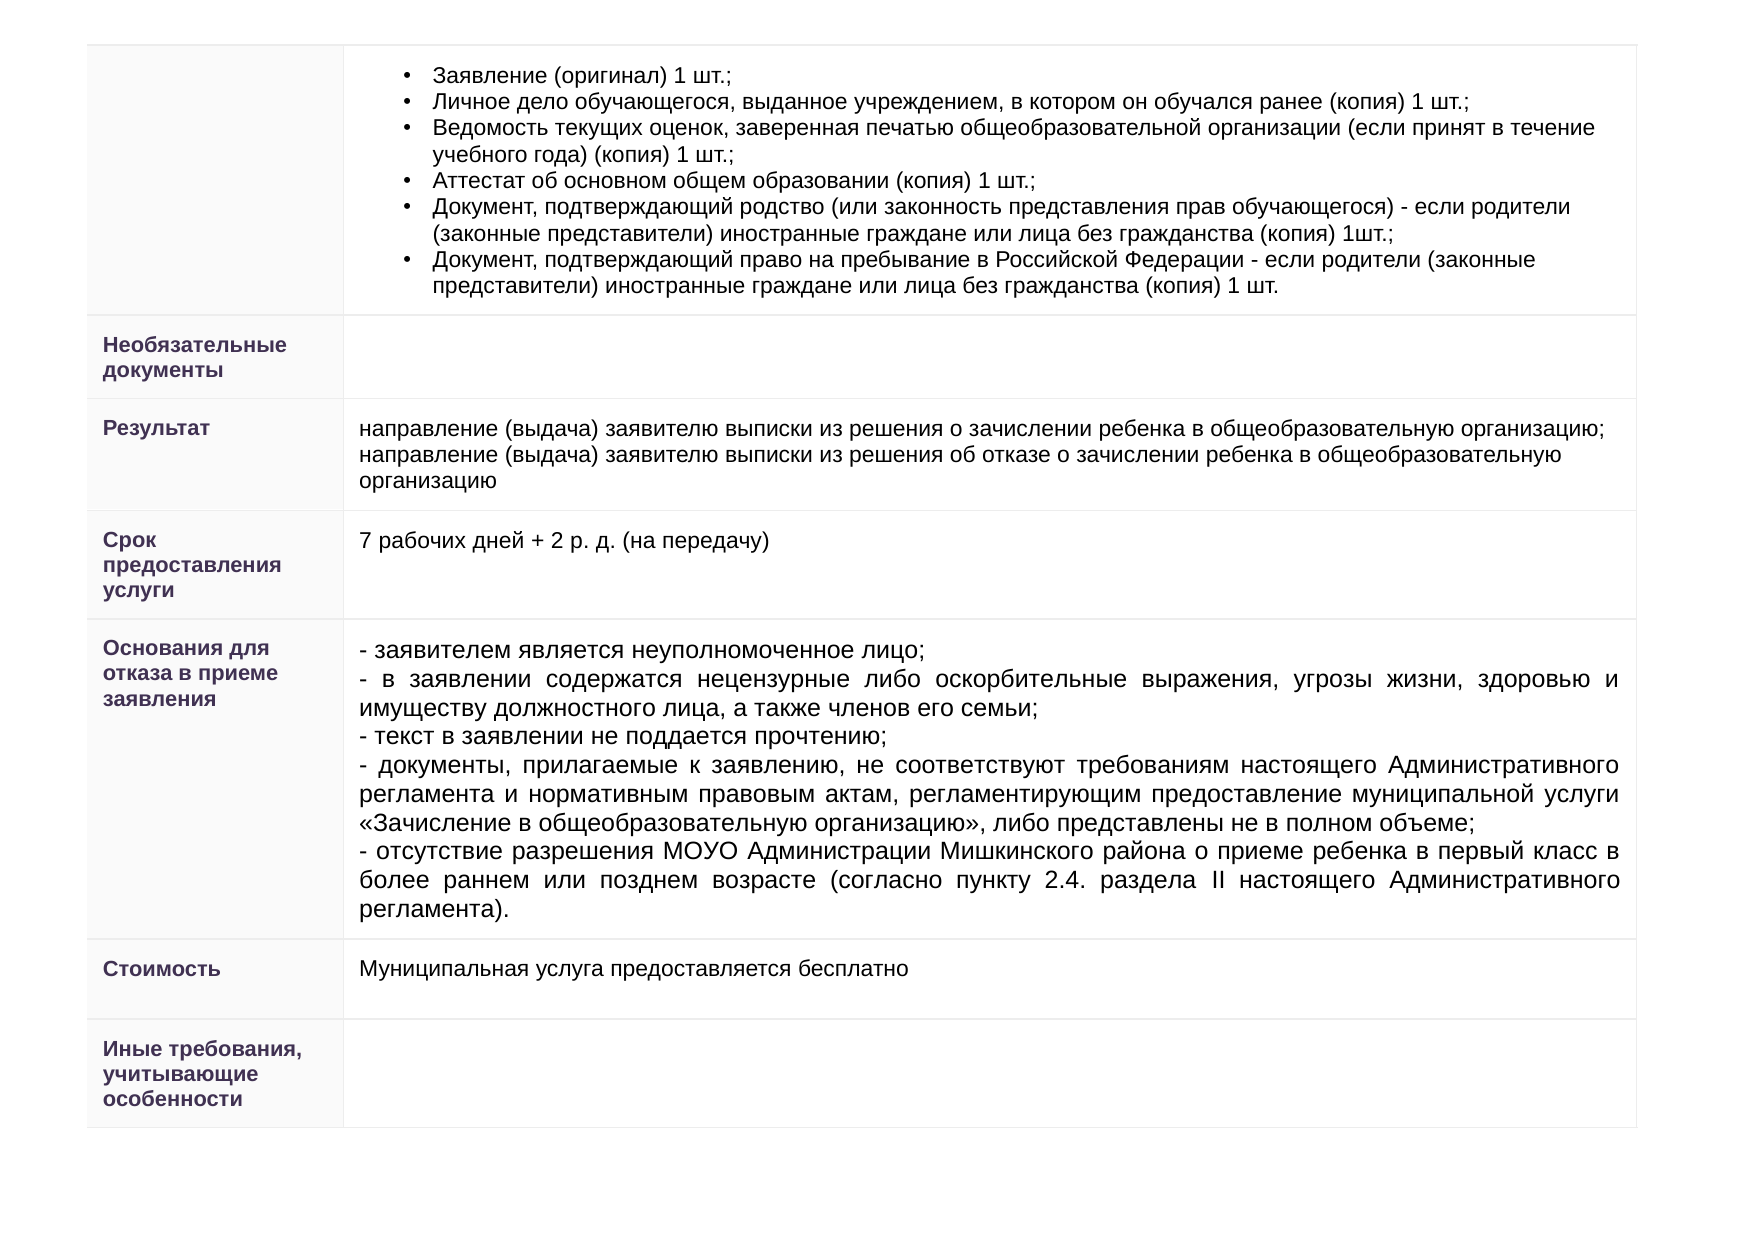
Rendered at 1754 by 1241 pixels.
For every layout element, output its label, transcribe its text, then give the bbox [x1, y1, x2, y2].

table_cell Результат [87, 399, 343, 509]
table_cell Основания для отказа в приеме заявления [87, 620, 343, 938]
table_cell направление (выдача) заявителю выписки из решения о зачислении ребенка в общеобразовательную организацию; направление (выдача) заявителю выписки из решения об отказе о зачислении ребенка в общеобразовательную организацию [344, 399, 1636, 509]
table_cell Иные требования, учитывающие особенности [87, 1020, 343, 1127]
table_cell При приеме в первый класс Заявление 1 шт.; Свидетельство о рождении ребенка (копия) 1 шт.; Свидетельство о регистрации ребенка по месту жительства (копия) 1 шт.; Медицинское заключение о состоянии здоровья ребенка (копия) 1 шт. (не обязательный); Документ, подтверждающий родство (или законность представления прав обучающегося) - если родители (законные представители) иностранные граждане или лица без гражданства (копия) 1 шт.; Документ, подтверждающий право на пребывания в Российской Федерации - если родители (законные представители) иностранные граждане или лица без гражданства (копия) 1 шт. При приеме в первый класс в течение учебного года или во второй и последующие классы Заявление (оригинал) 1 шт.; Личное дело обучающегося, выданное учреждением, в котором он обучался ранее (копия) 1 шт.; Ведомость текущих оценок, заверенная печатью общеобразовательной организации (если принят в течение учебного года) (копия) 1шт.; Документ, подтверждающий родство (или законность представления прав обучающегося) - если родители (законные представители) иностранные граждане или лица без гражданства (копия) 1 шт.; Документ, подтверждающий право на пребывание в Российской Федерации - если родители (законные представители) иностранные граждане или лица без гражданства (копия) 1 шт. При приеме в 10-11-е классы Заявление (оригинал) 1 шт.; Личное дело обучающегося, выданное учреждением, в котором он обучался ранее (копия) 1 шт.; Ведомость текущих оценок, заверенная печатью общеобразовательной организации (если принят в течение учебного года) (копия) 1 шт.; Аттестат об основном общем образовании (копия) 1 шт.; Документ, подтверждающий родство (или законность представления прав обучающегося) - если родители (законные представители) иностранные граждане или лица без гражданства (копия) 1шт.; Документ, подтверждающий право на пребывание в Российской Федерации - если родители (законные представители) иностранные граждане или лица без гражданства (копия) 1 шт. [344, 46, 1636, 314]
table_cell Муниципальная услуга предоставляется бесплатно [344, 940, 1636, 1018]
table_cell 7 рабочих дней + 2 р. д. (на передачу) [344, 511, 1636, 618]
table_cell [344, 1020, 1636, 1127]
table_cell Срок предоставления услуги [87, 511, 343, 618]
table_cell [344, 316, 1636, 398]
table_cell Необязательные документы [87, 316, 343, 398]
table_cell - заявителем является неуполномоченное лицо; - в заявлении содержатся нецензурные либо оскорбительные выражения, угрозы жизни, здоровью и имуществу должностного лица, а также членов его семьи; - текст в заявлении не поддается прочтению; - документы, прилагаемые к заявлению, не соответствуют требованиям настоящего Административного регламента и нормативным правовым актам, регламентирующим предоставление муниципальной услуги «Зачисление в общеобразовательную организацию», либо представлены не в полном объеме; - отсутствие разрешения МОУО Администрации Мишкинского района о приеме ребенка в первый класс в более раннем или позднем возрасте (согласно пункту 2.4. раздела II настоящего Административного регламента). [344, 620, 1636, 938]
table_cell [87, 46, 343, 314]
table_cell Стоимость [87, 940, 343, 1018]
